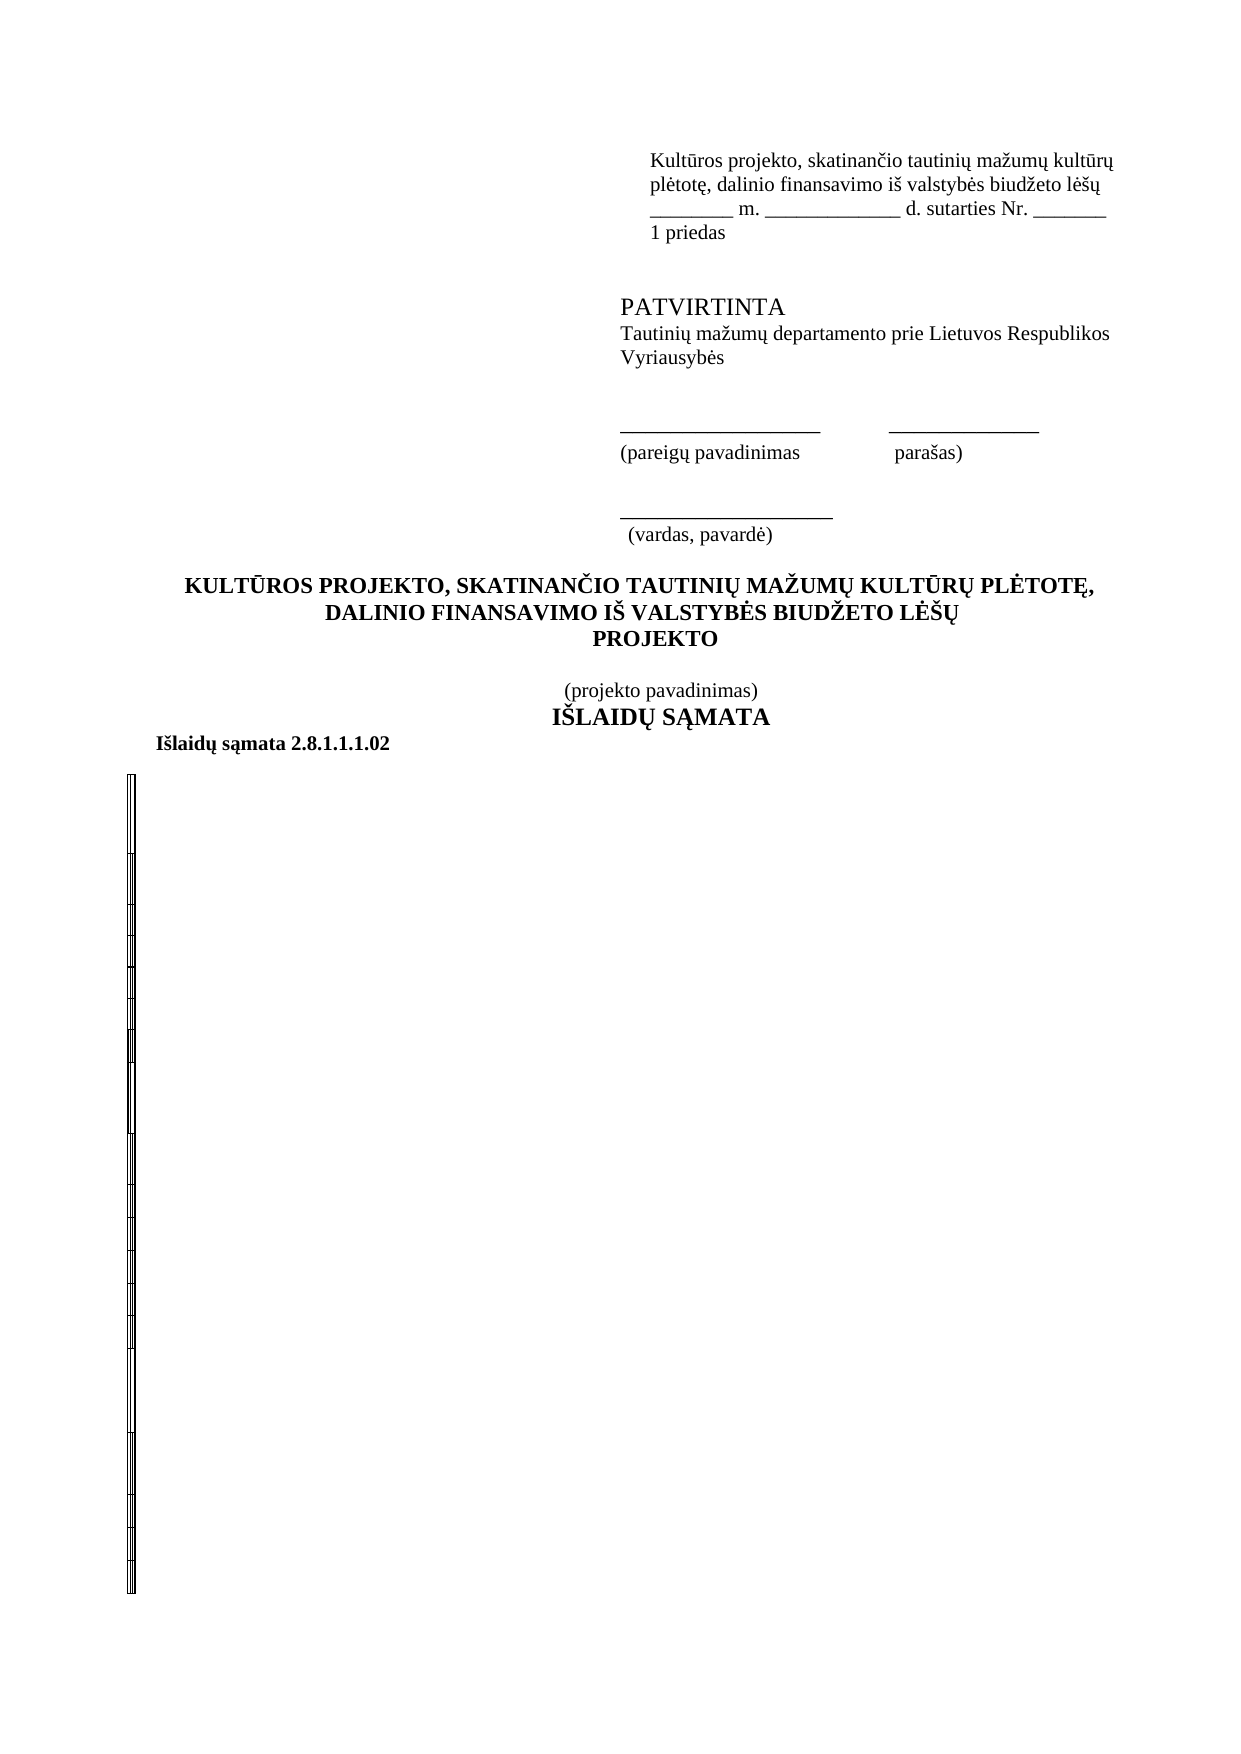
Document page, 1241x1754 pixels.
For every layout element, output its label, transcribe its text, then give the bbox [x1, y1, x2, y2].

text plėtotę, dalinio finansavimo iš valstybės biudžeto lėšų [118, 172, 1166, 196]
text (pareigų pavadinimas parašas) [620, 436, 1166, 465]
text 1 priedas [118, 220, 1166, 244]
text Tautinių mažumų departamento prie Lietuvos Respublikos Vyriausybės [620, 321, 1166, 369]
text Kultūros projekto, skatinančio tautinių mažumų kultūrų [118, 148, 1166, 172]
text ________ m. _____________ d. sutarties Nr. _______ [118, 196, 1166, 220]
text Išlaidų sąmata 2.8.1.1.1.02 [156, 731, 1166, 755]
text (projekto pavadinimas) [156, 678, 1166, 702]
text PATVIRTINTA [620, 292, 1166, 321]
text _________________ [620, 493, 1166, 522]
text DALINIO FINANSAVIMO IŠ VALSTYBĖS BIUDŽETO LĖŠŲ [118, 599, 1166, 625]
text IŠLAIDŲ SĄMATA [156, 702, 1166, 731]
text ________________ ____________ [620, 407, 1166, 436]
text (vardas, pavardė) [118, 522, 1166, 546]
text PROJEKTO [156, 625, 1166, 652]
text KULTŪROS PROJEKTO, SKATINANČIO TAUTINIŲ MAŽUMŲ KULTŪRŲ PLĖTOTĘ, [118, 573, 1166, 599]
